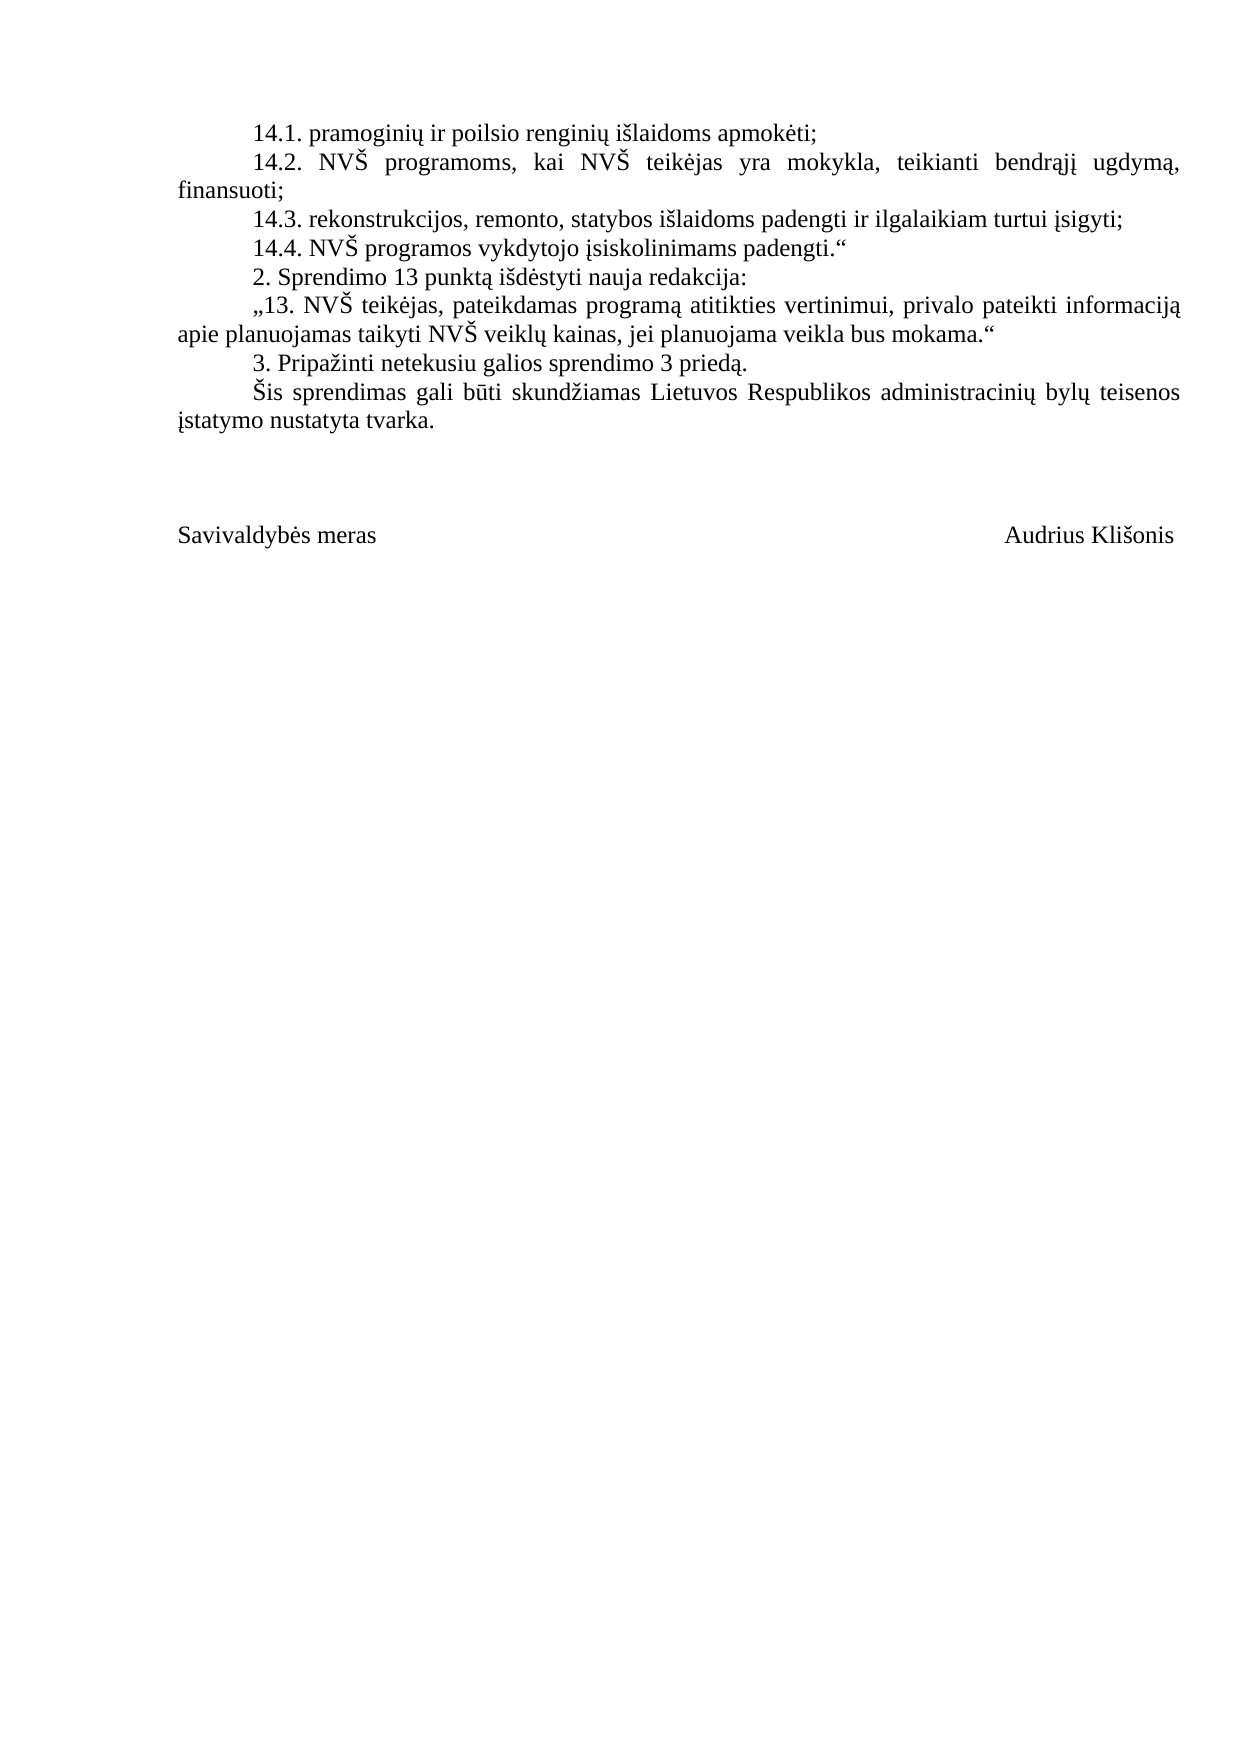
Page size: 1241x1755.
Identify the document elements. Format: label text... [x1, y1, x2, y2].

text 2. Sprendimo 13 punktą išdėstyti nauja redakcija: [177, 262, 1181, 291]
text 14.1. pramoginių ir poilsio renginių išlaidoms apmokėti; [177, 118, 1181, 147]
text 14.3. rekonstrukcijos, remonto, statybos išlaidoms padengti ir ilgalaikiam turtui įsigyti; [177, 204, 1181, 233]
text 14.2. NVŠ programoms, kai NVŠ teikėjas yra mokykla, teikianti bendrąjį ugdymą, finansuoti; [177, 147, 1181, 204]
text „13. NVŠ teikėjas, pateikdamas programą atitikties vertinimui, privalo pateikti informaciją apie planuojamas taikyti NVŠ veiklų kainas, jei planuojama veikla bus mokama.“ [177, 291, 1181, 348]
text 14.4. NVŠ programos vykdytojo įsiskolinimams padengti.“ [177, 233, 1181, 262]
text 3. Pripažinti netekusiu galios sprendimo 3 priedą. [177, 348, 1181, 377]
text Savivaldybės meras Audrius Klišonis [177, 521, 1181, 549]
text Šis sprendimas gali būti skundžiamas Lietuvos Respublikos administracinių bylų teisenos įstatymo nustatyta tvarka. [177, 377, 1181, 434]
